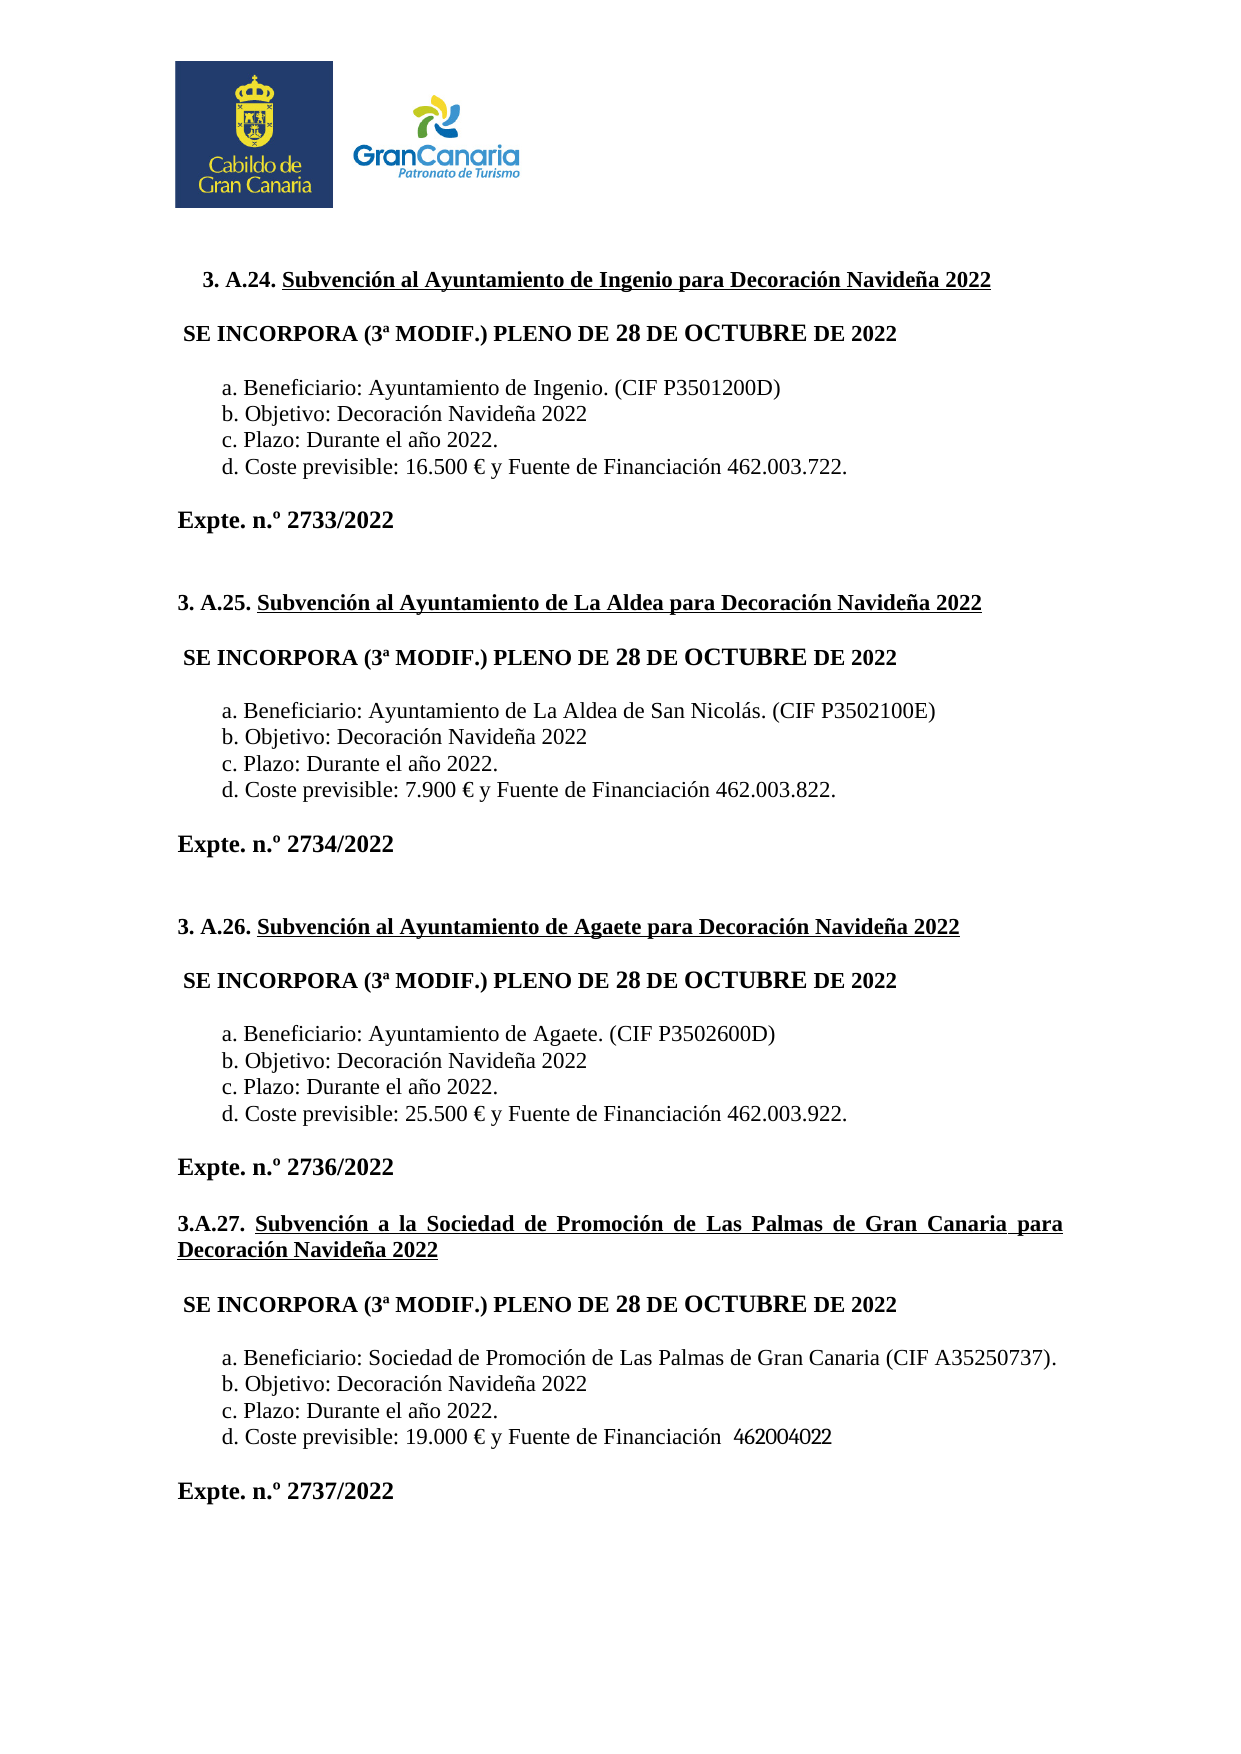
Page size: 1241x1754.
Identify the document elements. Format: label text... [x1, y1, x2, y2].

list c. Plazo: Durante el año 2022. [222, 1073, 1063, 1099]
text SE INCORPORA (3ª MODIF.) PLENO DE 28 DE OCTUBRE DE 2022 [177, 318, 1063, 347]
list b. Objetivo: Decoración Navideña 2022 [222, 1047, 1063, 1073]
text 3. A.26. Subvención al Ayuntamiento de Agaete para Decoración Navideña 2022 [177, 913, 1063, 939]
list c. Plazo: Durante el año 2022. [222, 1397, 1063, 1423]
list b. Objetivo: Decoración Navideña 2022 [222, 1370, 1063, 1397]
text 3. A.25. Subvención al Ayuntamiento de La Aldea para Decoración Navideña 2022 [177, 589, 1063, 616]
list d. Coste previsible: 16.500 € y Fuente de Financiación 462.003.722. [222, 453, 1063, 479]
list a. Beneficiario: Sociedad de Promoción de Las Palmas de Gran Canaria (CIF A35250737). [222, 1344, 1063, 1370]
text Expte. n.º 2733/2022 [177, 505, 1063, 534]
text SE INCORPORA (3ª MODIF.) PLENO DE 28 DE OCTUBRE DE 2022 [177, 965, 1063, 994]
list d. Coste previsible: 25.500 € y Fuente de Financiación 462.003.922. [222, 1099, 1063, 1126]
list a. Beneficiario: Ayuntamiento de Ingenio. (CIF P3501200D) [222, 374, 1063, 400]
text d. Coste previsible: 19.000 € y Fuente de Financiación 462004022 [222, 1423, 1063, 1450]
text Expte. n.º 2736/2022 [177, 1152, 1063, 1181]
list b. Objetivo: Decoración Navideña 2022 [222, 723, 1063, 750]
list c. Plazo: Durante el año 2022. [222, 750, 1063, 776]
picture [175, 61, 548, 208]
text Expte. n.º 2737/2022 [177, 1476, 1063, 1505]
text SE INCORPORA (3ª MODIF.) PLENO DE 28 DE OCTUBRE DE 2022 [177, 1289, 1063, 1318]
text Expte. n.º 2734/2022 [177, 829, 1063, 858]
list b. Objetivo: Decoración Navideña 2022 [222, 400, 1063, 426]
list a. Beneficiario: Ayuntamiento de La Aldea de San Nicolás. (CIF P3502100E) [222, 697, 1063, 723]
list c. Plazo: Durante el año 2022. [222, 426, 1063, 453]
text SE INCORPORA (3ª MODIF.) PLENO DE 28 DE OCTUBRE DE 2022 [177, 642, 1063, 671]
list a. Beneficiario: Ayuntamiento de Agaete. (CIF P3502600D) [222, 1021, 1063, 1047]
text 3.A.27. Subvención a la Sociedad de Promoción de Las Palmas de Gran Canaria para Decoración Navideña 2022 [177, 1210, 1063, 1262]
text 3. A.24. Subvención al Ayuntamiento de Ingenio para Decoración Navideña 2022 [177, 266, 1063, 292]
list d. Coste previsible: 7.900 € y Fuente de Financiación 462.003.822. [222, 776, 1063, 802]
